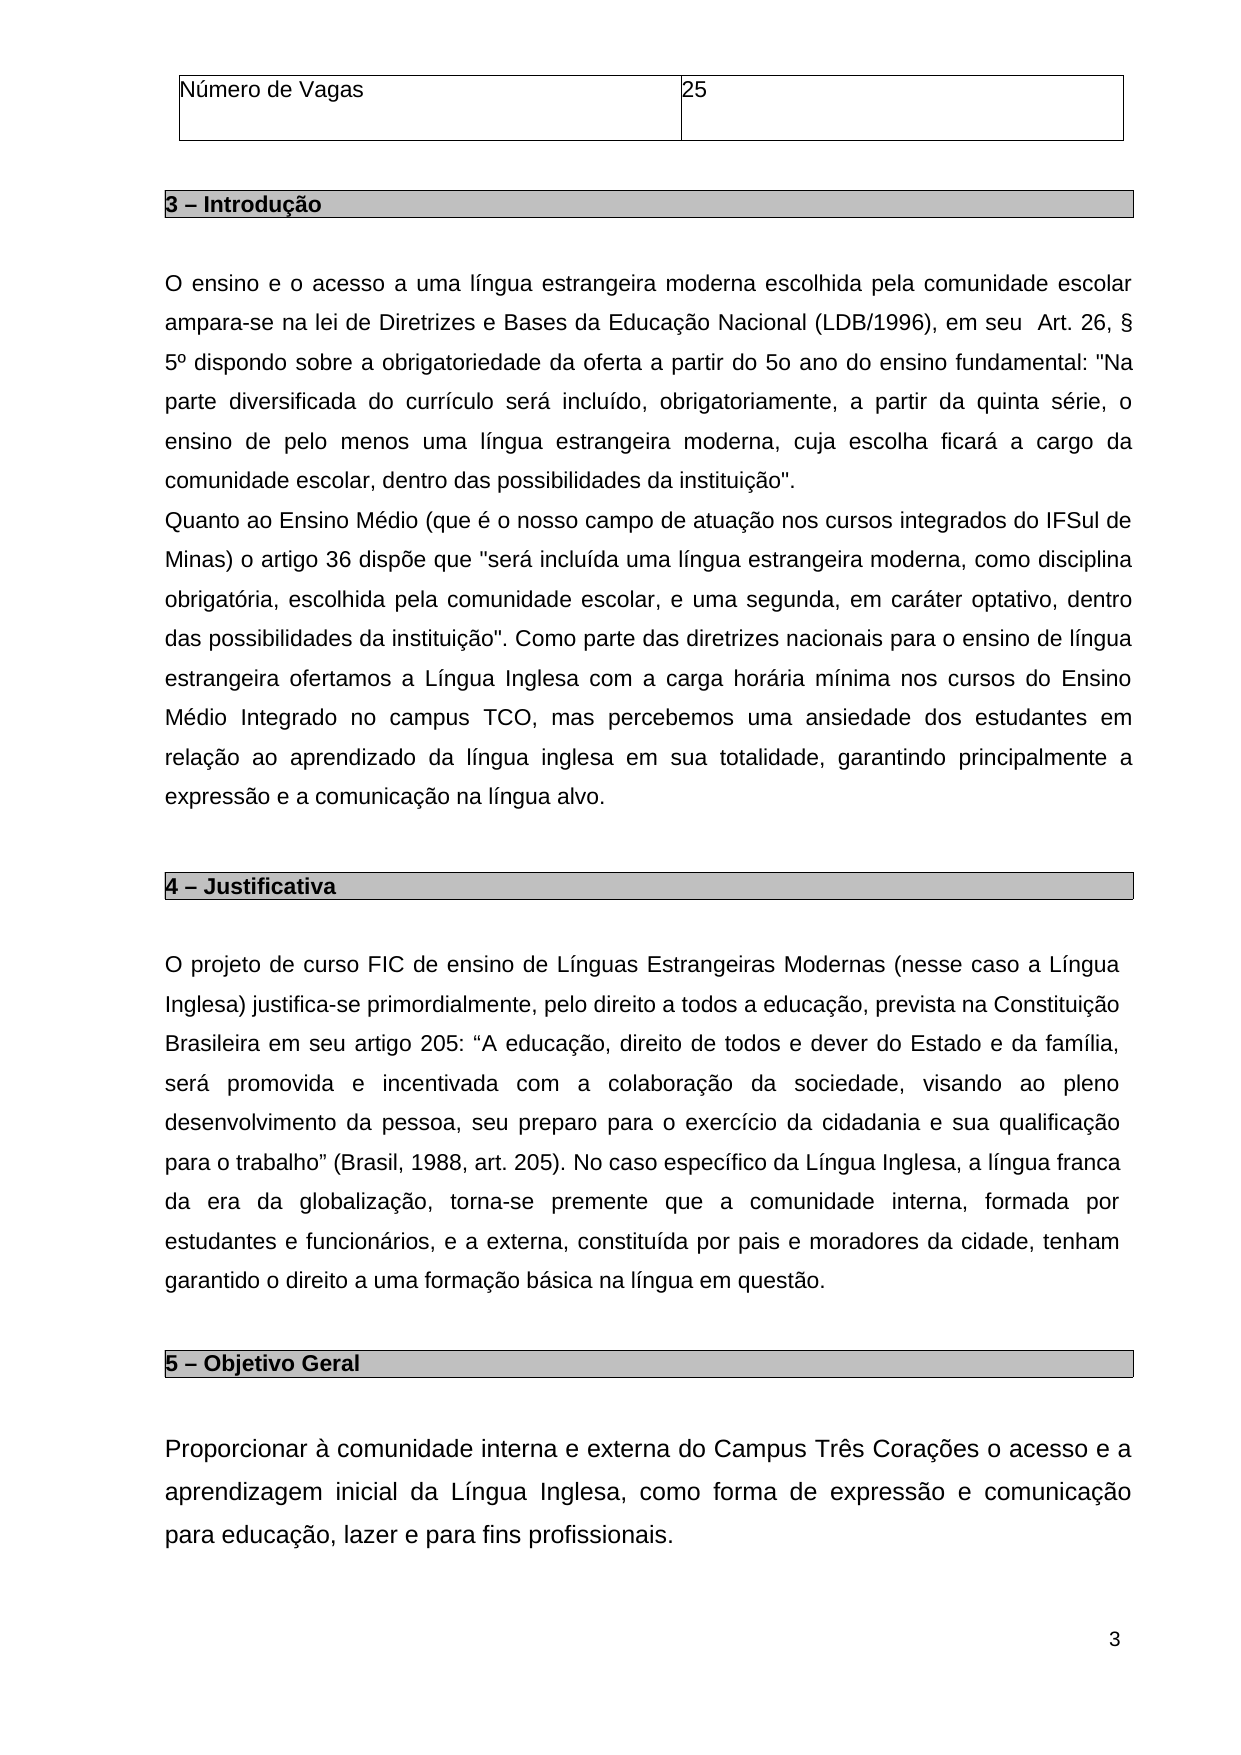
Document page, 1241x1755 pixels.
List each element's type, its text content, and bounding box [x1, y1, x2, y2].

text O ensino e o acesso a uma língua estrangeira moderna escolhida pela comunidade escolar ampara-se na lei de Diretrizes e Bases da Educação Nacional (LDB/1996), em seu Art. 26, § 5º dispondo sobre a obrigatoriedade da oferta a partir do 5o ano do ensino fundamental: "Na parte diversificada do currículo será incluído, obrigatoriamente, a partir da quinta série, o ensino de pelo menos uma língua estrangeira moderna, cuja escolha ficará a cargo da comunidade escolar, dentro das possibilidades da instituição". [164, 270, 1133, 493]
table_cell 25 [682, 76, 1123, 140]
list O projeto de curso FIC de ensino de Línguas Estrangeiras Modernas (nesse caso a Língua Inglesa) justifica-se primordialmente, pelo direito a todos a educação, prevista na Constituição Brasileira em seu artigo 205: “A educação, direito de todos e dever do Estado e da família, será promovida e incentivada com a colaboração da sociedade, visando ao pleno desenvolvimento da pessoa, seu preparo para o exercício da cidadania e sua qualificação para o trabalho” (Brasil, 1988, art. 205). No caso específico da Língua Inglesa, a língua franca da era da globalização, torna-se premente que a comunidade interna, formada por estudantes e funcionários, e a externa, constituída por pais e moradores da cidade, tenham garantido o direito a uma formação básica na língua em questão. [164, 951, 1121, 1294]
text 5 – Objetivo Geral [166, 1351, 1133, 1377]
text 3 – Introdução [166, 191, 1133, 217]
list Proporcionar à comunidade interna e externa do Campus Três Corações o acesso e a aprendizagem inicial da Língua Inglesa, como forma de expressão e comunicação para educação, lazer e para fins profissionais. [164, 1434, 1133, 1549]
text 4 – Justificativa [166, 873, 1133, 899]
table_cell Número de Vagas [180, 76, 681, 140]
text Quanto ao Ensino Médio (que é o nosso campo de atuação nos cursos integrados do IFSul de Minas) o artigo 36 dispõe que "será incluída uma língua estrangeira moderna, como disciplina obrigatória, escolhida pela comunidade escolar, e uma segunda, em caráter optativo, dentro das possibilidades da instituição". Como parte das diretrizes nacionais para o ensino de língua estrangeira ofertamos a Língua Inglesa com a carga horária mínima nos cursos do Ensino Médio Integrado no campus TCO, mas percebemos uma ansiedade dos estudantes em relação ao aprendizado da língua inglesa em sua totalidade, garantindo principalmente a expressão e a comunicação na língua alvo. [164, 507, 1133, 809]
